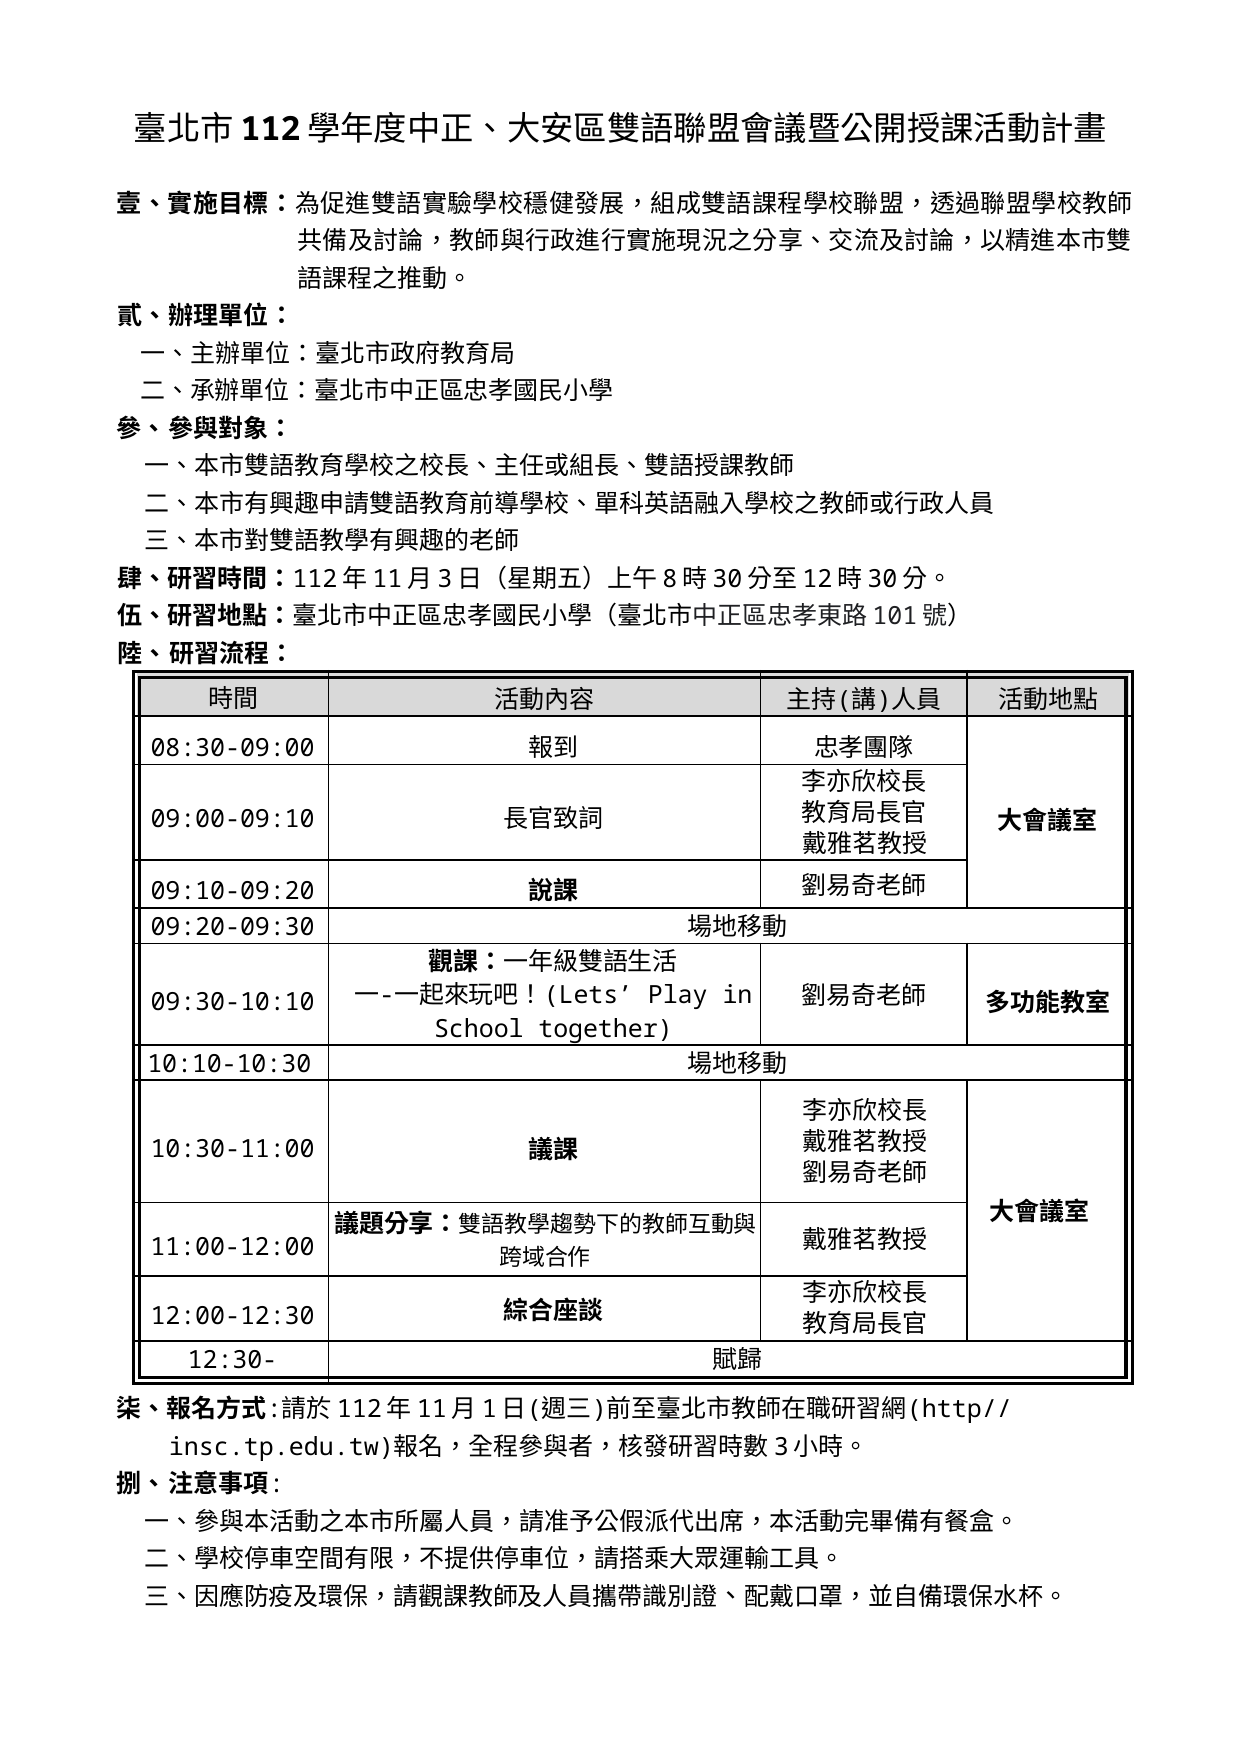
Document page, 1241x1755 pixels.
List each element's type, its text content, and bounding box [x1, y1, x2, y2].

table_cell 場地移動 [329, 909, 1124, 942]
text 壹、實施目標：為促進雙語實驗學校穩健發展，組成雙語課程學校聯盟，透過聯盟學校教師共備及討論，教師與行政進行實施現況之分享、交流及討論，以精進本市雙語課程之推動。 [117, 182, 1134, 295]
table_cell 場地移動 [329, 1046, 1124, 1079]
table_cell 李亦欣校長 教育局長官 戴雅茗教授 [761, 765, 966, 859]
table_cell 12:00-12:30 [141, 1277, 328, 1340]
text 一、主辦單位：臺北市政府教育局 [140, 332, 584, 370]
table_header 時間 [137, 673, 328, 715]
table_cell 議課 [329, 1081, 760, 1201]
text 三、本市對雙語教學有興趣的老師 [129, 520, 1134, 557]
table_cell 08:30-09:00 [141, 717, 328, 763]
text 肆、研習時間：112年11月3日（星期五）上午8時30分至12時30分。 [117, 557, 1134, 595]
table_cell 說課 [329, 861, 760, 907]
table_cell 議題分享：雙語教學趨勢下的教師互動與跨域合作 [329, 1203, 760, 1275]
table_cell 09:10-09:20 [141, 861, 328, 907]
table_cell 觀課：一年級雙語生活 一-一起來玩吧！(Lets’ Play in School together) [329, 944, 760, 1044]
text 一、本市雙語教育學校之校長、主任或組長、雙語授課教師 [129, 445, 1134, 482]
table_cell 09:20-09:30 [141, 909, 328, 942]
text 二、學校停車空間有限，不提供停車位，請搭乘大眾運輸工具。 [144, 1538, 1134, 1575]
table_cell 劉易奇老師 [761, 944, 966, 1044]
table_cell 綜合座談 [329, 1277, 760, 1340]
table_cell 多功能教室 [968, 944, 1124, 1044]
table_cell 11:00-12:00 [141, 1203, 328, 1275]
text 參、參與對象： [116, 407, 1134, 445]
table_cell 賦歸 [329, 1342, 1124, 1376]
text 柒、報名方式:請於112年11月1日(週三)前至臺北市教師在職研習網(http//insc.tp.edu.tw)報名，全程參與者，核發研習時數3小時。 [117, 1388, 1134, 1463]
table_cell 09:00-09:10 [141, 765, 328, 859]
text 伍、研習地點：臺北市中正區忠孝國民小學（臺北市中正區忠孝東路101號） [117, 595, 1012, 632]
text 一、參與本活動之本市所屬人員，請准予公假派代出席，本活動完畢備有餐盒。 [144, 1500, 1134, 1538]
table_cell 李亦欣校長 教育局長官 [761, 1277, 966, 1340]
table_header 主持(講)人員 [761, 679, 966, 715]
table_cell 忠孝團隊 [761, 717, 966, 763]
table_cell 報到 [329, 717, 760, 763]
table_header 活動內容 [329, 679, 760, 715]
text 二、本市有興趣申請雙語教育前導學校、單科英語融入學校之教師或行政人員 [129, 482, 1134, 520]
table_cell 10:10-10:30 [141, 1046, 328, 1079]
text 二、承辦單位：臺北市中正區忠孝國民小學 [140, 370, 1119, 407]
table_cell 長官致詞 [329, 765, 760, 859]
text 貳、辦理單位： [117, 295, 584, 332]
text 陸、研習流程： [117, 632, 1012, 670]
table_header 活動地點 [968, 673, 1129, 715]
table_cell 12:30- [141, 1342, 328, 1376]
table_cell 09:30-10:10 [141, 944, 328, 1044]
table_cell 戴雅茗教授 [761, 1203, 966, 1275]
table_cell 劉易奇老師 [761, 861, 966, 907]
text 三、因應防疫及環保，請觀課教師及人員攜帶識別證、配戴口罩，並自備環保水杯。 [144, 1575, 1134, 1613]
table_cell 大會議室 [968, 1081, 1124, 1340]
table_cell 李亦欣校長 戴雅茗教授 劉易奇老師 [761, 1081, 966, 1201]
text 臺北市112學年度中正、大安區雙語聯盟會議暨公開授課活動計畫 [106, 106, 1134, 149]
table_cell 大會議室 [968, 717, 1124, 907]
table_cell 10:30-11:00 [141, 1081, 328, 1201]
text 捌、注意事項: [117, 1463, 1134, 1500]
